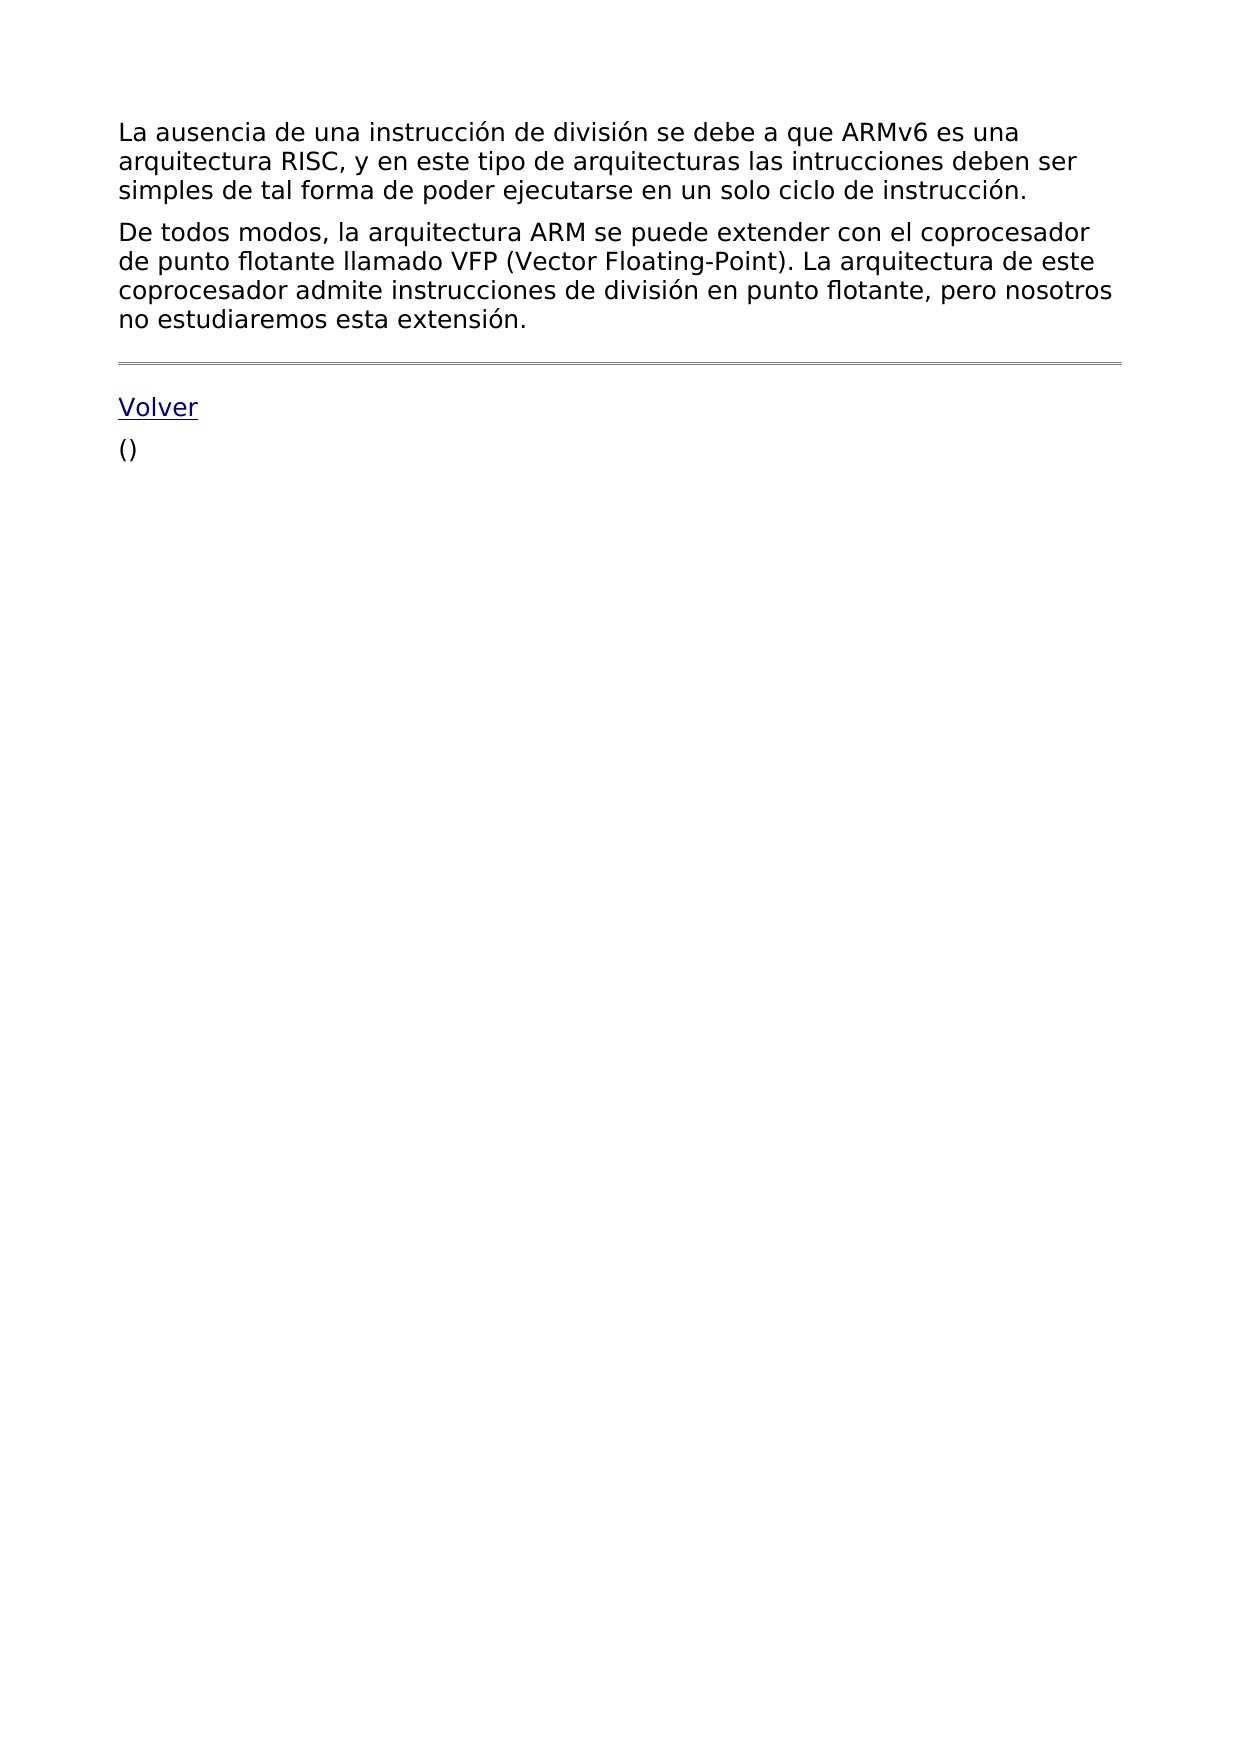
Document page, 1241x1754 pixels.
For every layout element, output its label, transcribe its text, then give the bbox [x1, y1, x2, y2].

text Volver [118, 394, 1122, 423]
text De todos modos, la arquitectura ARM se puede extender con el coprocesador de punto flotante llamado VFP (Vector Floating-Point). La arquitectura de este coprocesador admite instrucciones de división en punto flotante, pero nosotros no estudiaremos esta extensión. [118, 218, 1122, 335]
text () [118, 435, 1122, 464]
text La ausencia de una instrucción de división se debe a que ARMv6 es una arquitectura RISC, y en este tipo de arquitecturas las intrucciones deben ser simples de tal forma de poder ejecutarse en un solo ciclo de instrucción. [118, 118, 1122, 206]
